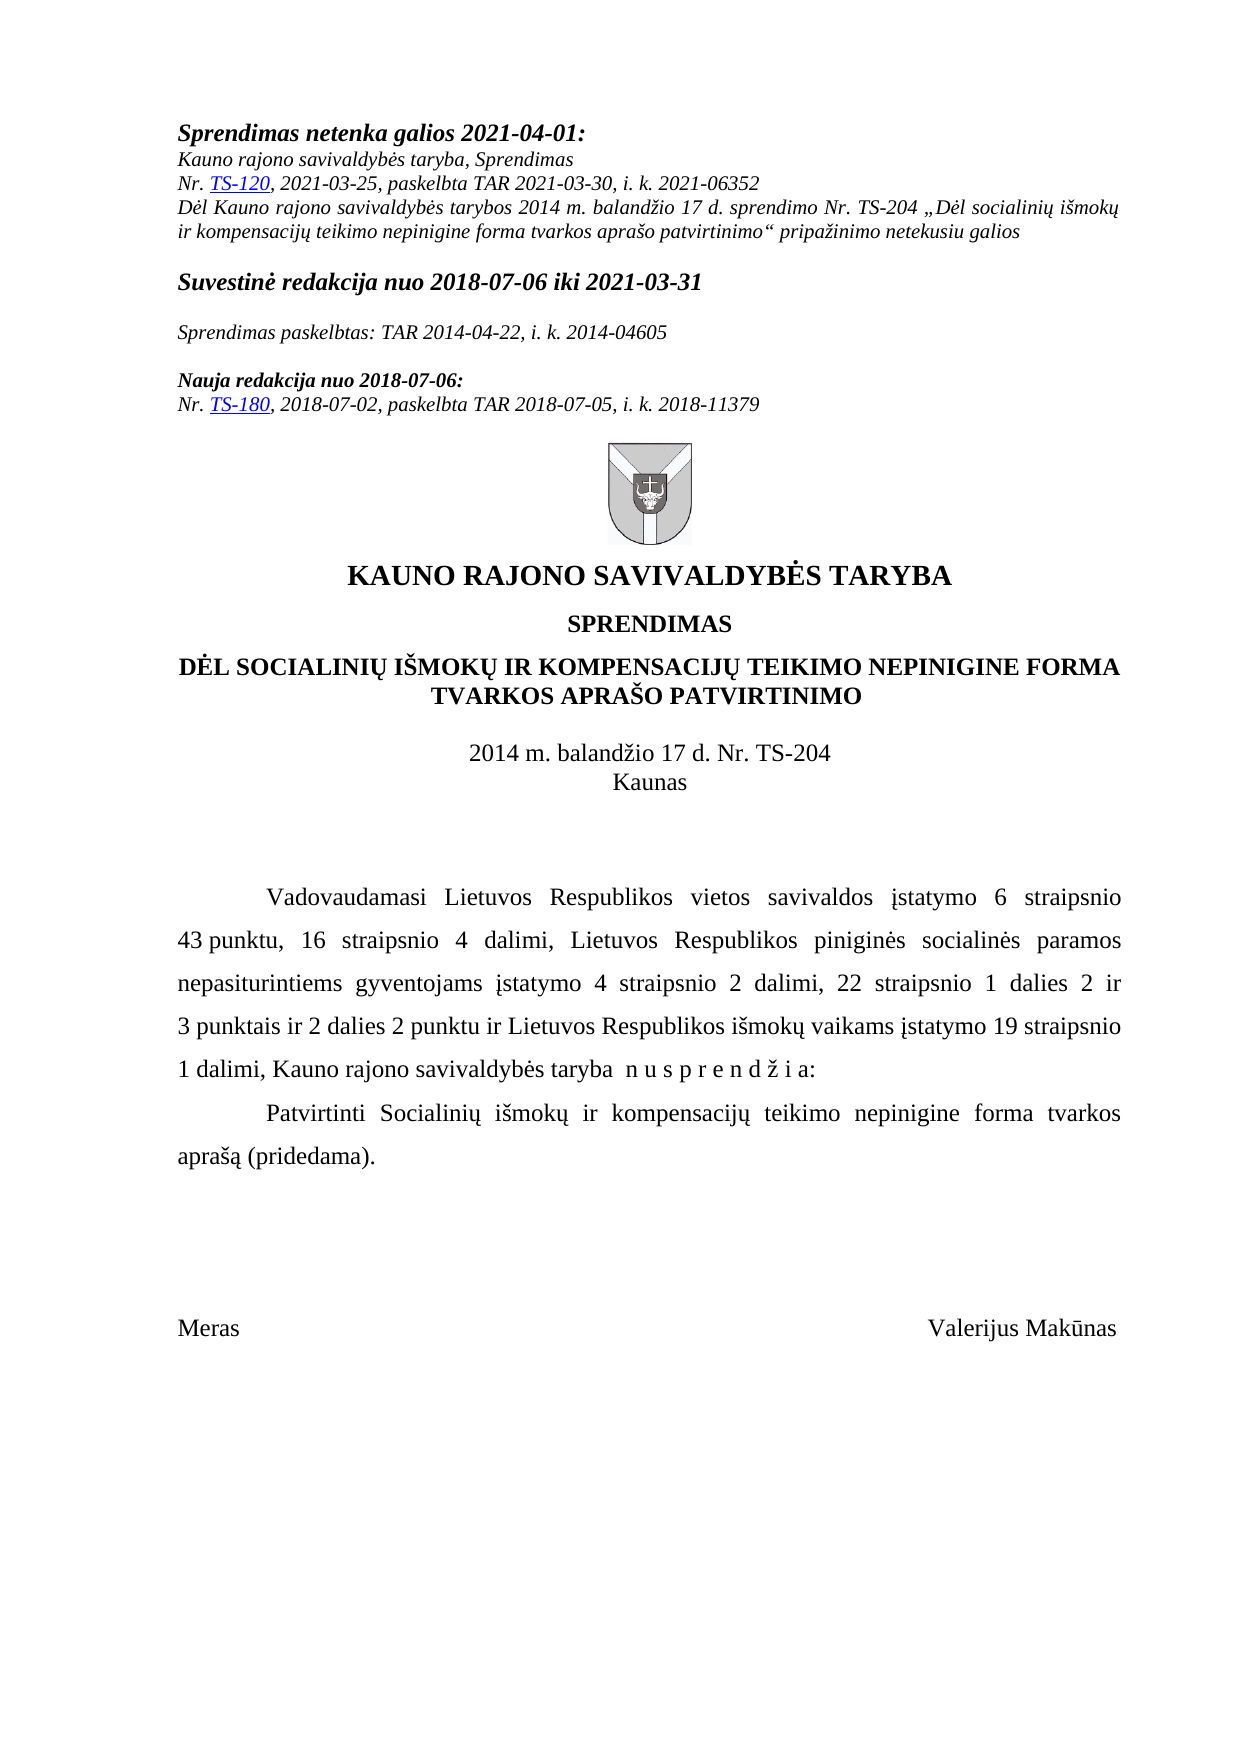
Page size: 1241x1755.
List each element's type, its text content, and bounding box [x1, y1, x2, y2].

text Sprendimas paskelbtas: TAR 2014-04-22, i. k. 2014-04605 [177, 320, 1122, 344]
text Nauja redakcija nuo 2018-07-06: [177, 368, 1122, 392]
text Vadovaudamasi Lietuvos Respublikos vietos savivaldos įstatymo 6 straipsnio 43 punktu, 16 straipsnio 4 dalimi, Lietuvos Respublikos piniginės socialinės paramos nepasiturintiems gyventojams įstatymo 4 straipsnio 2 dalimi, 22 straipsnio 1 dalies 2 ir 3 punktais ir 2 dalies 2 punktu ir Lietuvos Respublikos išmokų vaikams įstatymo 19 straipsnio 1 dalimi, Kauno rajono savivaldybės taryba n u s p r e n d ž i a: [177, 882, 1122, 1083]
text KAUNO RAJONO SAVIVALDYBĖS TARYBA [177, 558, 1122, 592]
text Meras Valerijus Makūnas [177, 1313, 1122, 1342]
text Nr. TS-120, 2021-03-25, paskelbta TAR 2021-03-30, i. k. 2021-06352 [177, 171, 1122, 195]
text SPRENDIMAS [177, 609, 1122, 638]
text Sprendimas netenka galios 2021-04-01: [177, 118, 1122, 147]
text DĖL SOCIALINIŲ IŠMOKŲ IR KOMPENSACIJŲ TEIKIMO NEPINIGINE FORMA TVARKOS APRAŠO PATVIRTINIMO [177, 652, 1122, 709]
text Patvirtinti Socialinių išmokų ir kompensacijų teikimo nepinigine forma tvarkos aprašą (pridedama). [177, 1098, 1122, 1169]
text Dėl Kauno rajono savivaldybės tarybos 2014 m. balandžio 17 d. sprendimo Nr. TS-204 „Dėl socialinių išmokų ir kompensacijų teikimo nepinigine forma tvarkos aprašo patvirtinimo“ pripažinimo netekusiu galios [177, 195, 1122, 243]
text Kaunas [177, 767, 1122, 796]
text Suvestinė redakcija nuo 2018-07-06 iki 2021-03-31 [177, 267, 1122, 296]
text 2014 m. balandžio 17 d. Nr. TS-204 [177, 738, 1122, 767]
text Kauno rajono savivaldybės taryba, Sprendimas [177, 147, 1122, 171]
text Nr. TS-180, 2018-07-02, paskelbta TAR 2018-07-05, i. k. 2018-11379 [177, 392, 1122, 416]
